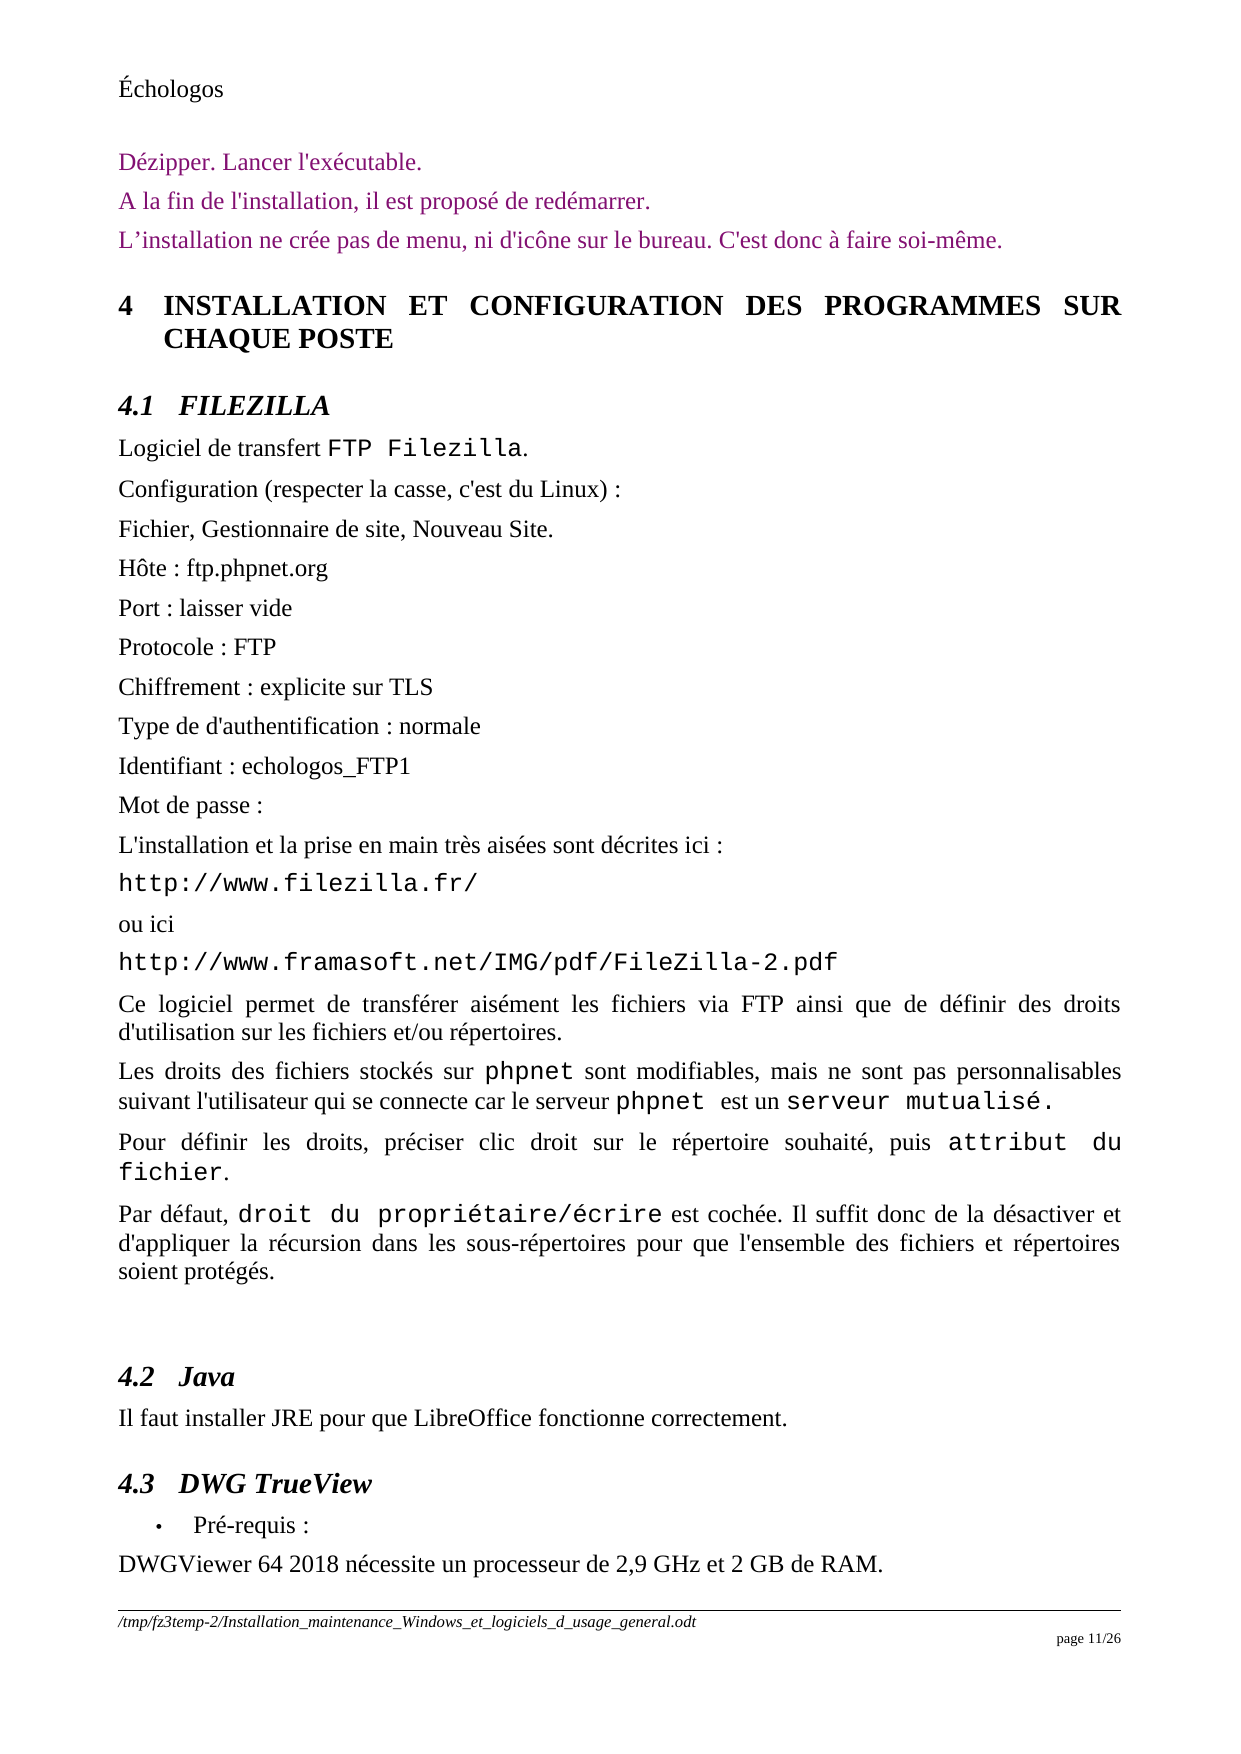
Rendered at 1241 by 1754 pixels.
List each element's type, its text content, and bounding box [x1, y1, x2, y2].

text Logiciel de transfert FTP Filezilla. [118, 434, 1122, 464]
subtitle Installation et configuration des programmes sur chaque poste [118, 290, 1122, 354]
text L’installation ne crée pas de menu, ni d'icône sur le bureau. C'est donc à faire soi-même. [118, 227, 1122, 254]
text http://www.filezilla.fr/ [118, 870, 1122, 898]
text Ce logiciel permet de transférer aisément les fichiers via FTP ainsi que de définir des droits d'utilisation sur les fichiers et/ou répertoires. [118, 990, 1122, 1045]
text http://www.framasoft.net/IMG/pdf/FileZilla-2.pdf [118, 950, 1122, 978]
text DWGViewer 64 2018 nécessite un processeur de 2,9 GHz et 2 GB de RAM. [118, 1551, 1122, 1578]
text Port : laisser vide [118, 594, 1122, 622]
text Les droits des fichiers stockés sur phpnet sont modifiables, mais ne sont pas personnalisables suivant l'utilisateur qui se connecte car le serveur phpnet est un serveur mutualisé. [118, 1057, 1122, 1117]
subtitle Java [118, 1360, 1122, 1392]
text L'installation et la prise en main très aisées sont décrites ici : [118, 831, 1122, 858]
text Configuration (respecter la casse, c'est du Linux) : [118, 475, 1122, 503]
text ou ici [118, 910, 1122, 938]
text Protocole : FTP [118, 633, 1122, 661]
text Mot de passe : [118, 791, 1122, 819]
text Pour définir les droits, préciser clic droit sur le répertoire souhaité, puis attribut du fichier. [118, 1128, 1122, 1188]
text Fichier, Gestionnaire de site, Nouveau Site. [118, 515, 1122, 543]
text Type de d'authentification : normale [118, 712, 1122, 740]
text Identifiant : echologos_FTP1 [118, 752, 1122, 779]
text A la fin de l'installation, il est proposé de redémarrer. [118, 187, 1122, 215]
text Par défaut, droit du propriétaire/écrire est cochée. Il suffit donc de la désactiver et d'appliquer la récursion dans les sous-répertoires pour que l'ensemble des fichiers et répertoires soient protégés. [118, 1200, 1122, 1285]
text Chiffrement : explicite sur TLS [118, 673, 1122, 701]
subtitle DWG TrueView [118, 1467, 1122, 1499]
text Hôte : ftp.phpnet.org [118, 554, 1122, 582]
text Dézipper. Lancer l'exécutable. [118, 148, 1122, 175]
list Pré-requis : [156, 1511, 1122, 1539]
subtitle FILEZILLA [118, 390, 1122, 422]
text Il faut installer JRE pour que LibreOffice fonctionne correctement. [118, 1404, 1122, 1432]
